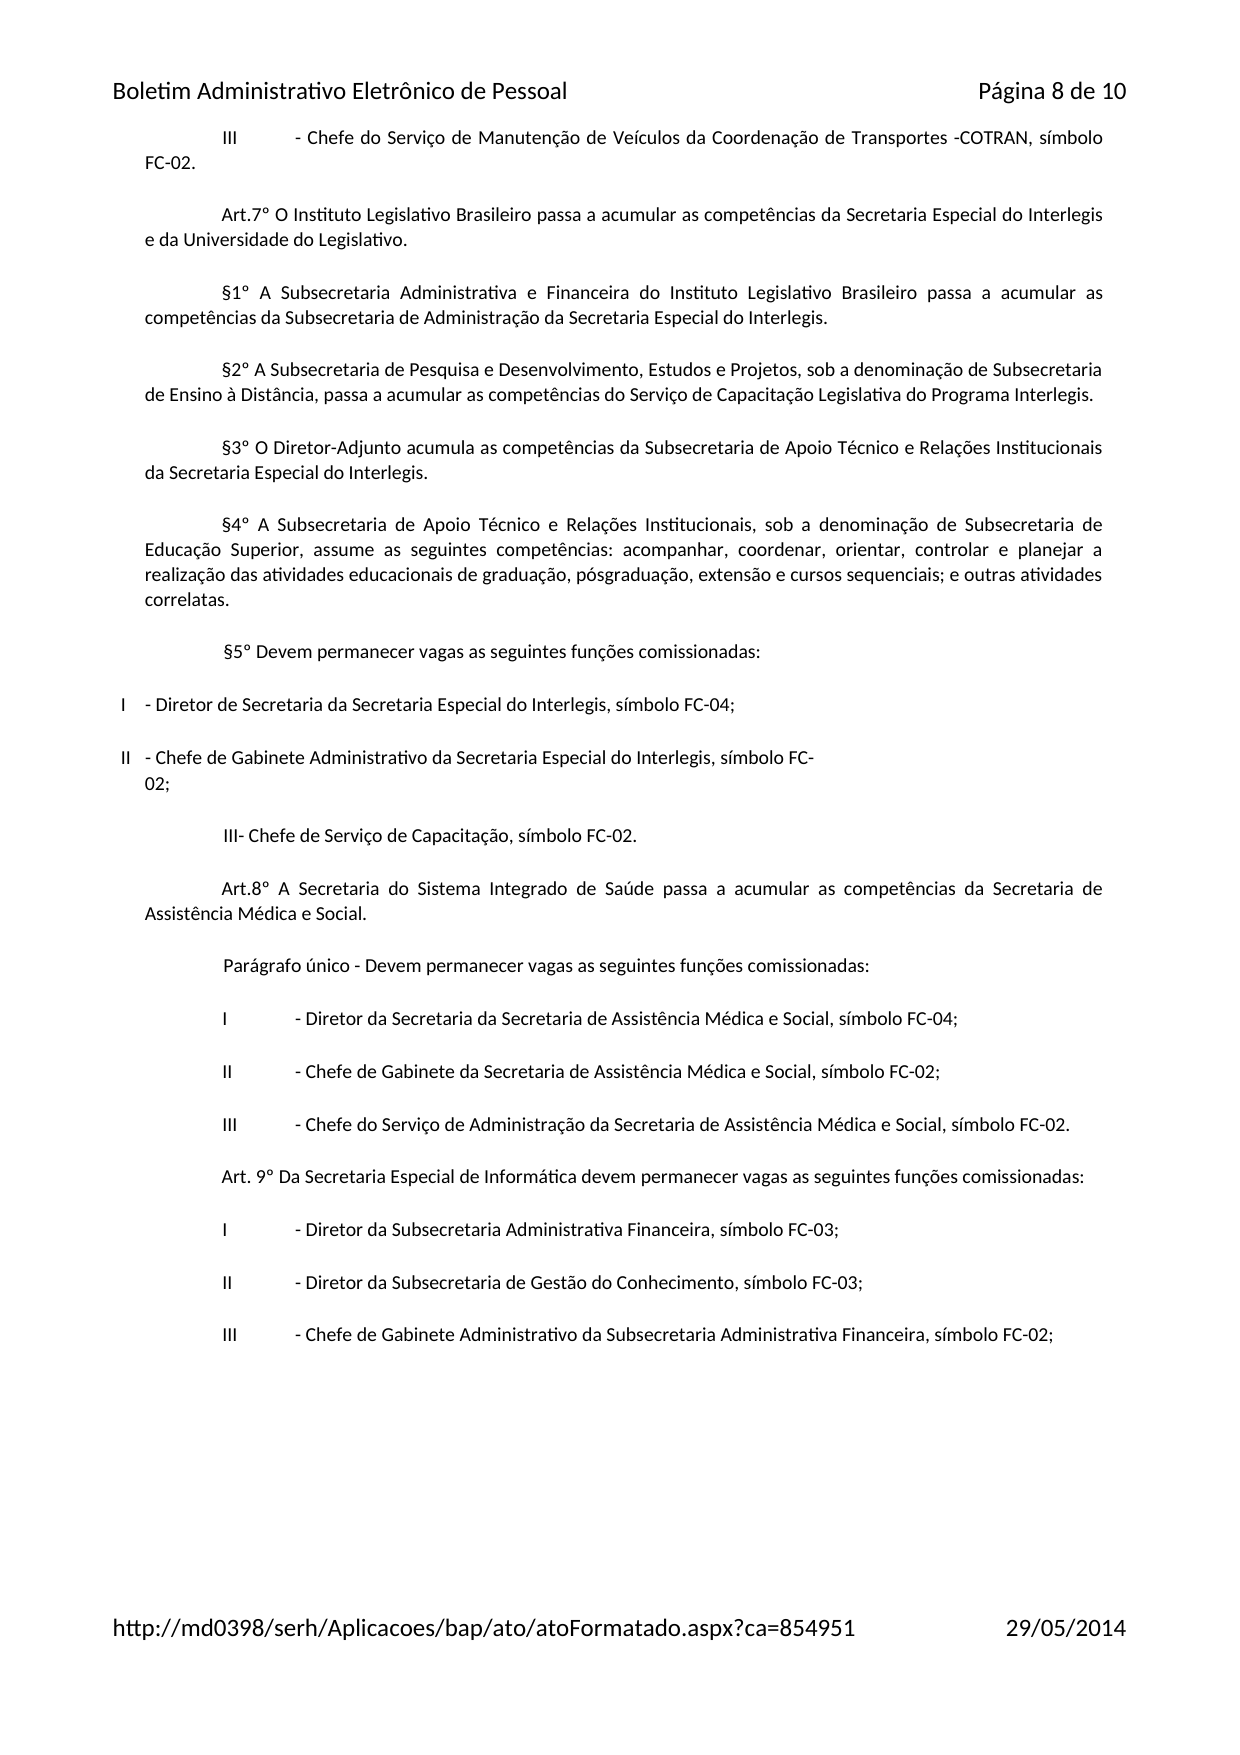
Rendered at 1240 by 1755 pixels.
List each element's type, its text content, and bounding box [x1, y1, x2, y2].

text §5º Devem permanecer vagas as seguintes funções comissionadas: [223, 639, 1104, 664]
list - Diretor da Subsecretaria de Gestão do Conhecimento, símbolo FC-03; [145, 1270, 1104, 1294]
text 02; [144, 771, 1104, 795]
list - Chefe de Gabinete da Secretaria de Assistência Médica e Social, símbolo FC-02; [145, 1059, 1104, 1083]
text §3º O Diretor-Adjunto acumula as competências da Subsecretaria de Apoio Técnico e Relações Institucionais da Secretaria Especial do Interlegis. [144, 435, 1104, 484]
list - Chefe de Gabinete Administrativo da Secretaria Especial do Interlegis, símbolo FC- [121, 745, 1104, 769]
text Art. 9º Da Secretaria Especial de Informática devem permanecer vagas as seguintes funções comissionadas: [144, 1164, 1104, 1189]
text Art.7º O Instituto Legislativo Brasileiro passa a acumular as competências da Secretaria Especial do Interlegis e da Universidade do Legislativo. [144, 202, 1104, 251]
text Parágrafo único - Devem permanecer vagas as seguintes funções comissionadas: [223, 954, 1104, 978]
list - Diretor de Secretaria da Secretaria Especial do Interlegis, símbolo FC-04; [121, 692, 1104, 716]
text §2º A Subsecretaria de Pesquisa e Desenvolvimento, Estudos e Projetos, sob a denominação de Subsecretaria de Ensino à Distância, passa a acumular as competências do Serviço de Capacitação Legislativa do Programa Interlegis. [144, 357, 1104, 406]
list - Diretor da Secretaria da Secretaria de Assistência Médica e Social, símbolo FC-04; [145, 1006, 1104, 1031]
list - Chefe do Serviço de Administração da Secretaria de Assistência Médica e Social, símbolo FC-02. [145, 1112, 1104, 1136]
list - Chefe do Serviço de Manutenção de Veículos da Coordenação de Transportes -COTRAN, símbolo FC-02. [145, 125, 1104, 174]
list - Chefe de Gabinete Administrativo da Subsecretaria Administrativa Financeira, símbolo FC-02; [145, 1323, 1104, 1347]
text §4º A Subsecretaria de Apoio Técnico e Relações Institucionais, sob a denominação de Subsecretaria de Educação Superior, assume as seguintes competências: acompanhar, coordenar, orientar, controlar e planejar a realização das atividades educacionais de graduação, pósgraduação, extensão e cursos sequenciais; e outras atividades correlatas. [144, 512, 1104, 611]
text III- Chefe de Serviço de Capacitação, símbolo FC-02. [223, 823, 1104, 848]
list - Diretor da Subsecretaria Administrativa Financeira, símbolo FC-03; [145, 1217, 1104, 1241]
text Art.8º A Secretaria do Sistema Integrado de Saúde passa a acumular as competências da Secretaria de Assistência Médica e Social. [144, 876, 1104, 925]
text §1º A Subsecretaria Administrativa e Financeira do Instituto Legislativo Brasileiro passa a acumular as competências da Subsecretaria de Administração da Secretaria Especial do Interlegis. [144, 280, 1104, 329]
